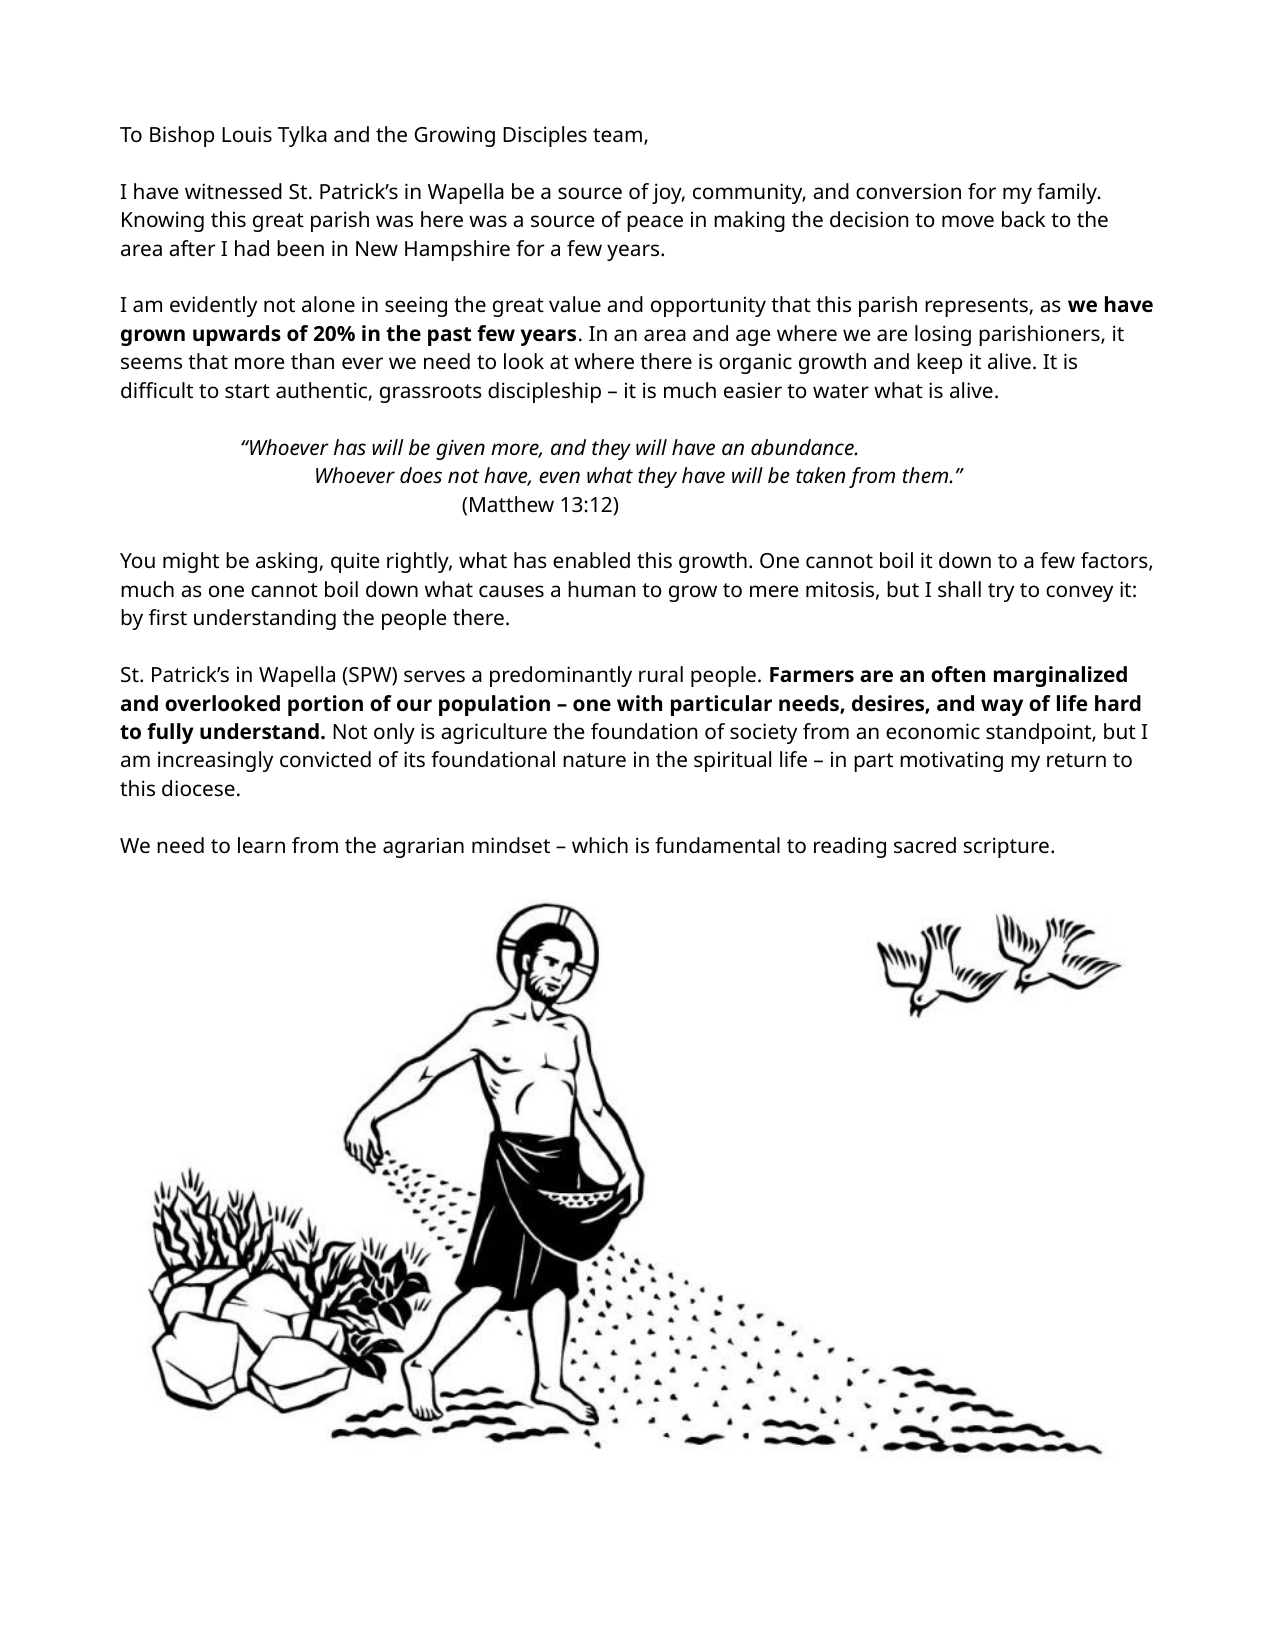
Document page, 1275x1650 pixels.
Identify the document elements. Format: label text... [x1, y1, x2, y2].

text Whoever does not have, even what they have will be taken from them.” (Matthew 13:12) [240, 461, 1035, 518]
text I am evidently not alone in seeing the great value and opportunity that this parish represents, as we have grown upwards of 20% in the past few years. In an area and age where we are losing parishioners, it seems that more than ever we need to look at where there is organic growth and keep it alive. It is difficult to start authentic, grassroots discipleship – it is much easier to water what is alive. [120, 291, 1155, 404]
text We need to learn from the agrarian mindset – which is fundamental to reading sacred scripture. [120, 831, 1155, 859]
text “Whoever has will be given more, and they will have an abundance. [240, 433, 1035, 461]
text St. Patrick’s in Wapella (SPW) serves a predominantly rural people. Farmers are an often marginalized and overlooked portion of our population – one with particular needs, desires, and way of life hard to fully understand. Not only is agriculture the foundation of society from an economic standpoint, but I am increasingly convicted of its foundational nature in the spiritual life – in part motivating my return to this diocese. [120, 660, 1155, 802]
text You might be asking, quite rightly, what has enabled this growth. One cannot boil it down to a few factors, much as one cannot boil down what causes a human to grow to mere mitosis, but I shall try to convey it: by first understanding the people there. [120, 547, 1155, 632]
text I have witnessed St. Patrick’s in Wapella be a source of joy, community, and conversion for my family. Knowing this great parish was here was a source of peace in making the decision to move back to the area after I had been in New Hampshire for a few years. [120, 177, 1155, 262]
picture [138, 887, 1137, 1471]
text To Bishop Louis Tylka and the Growing Disciples team, [120, 120, 1155, 148]
